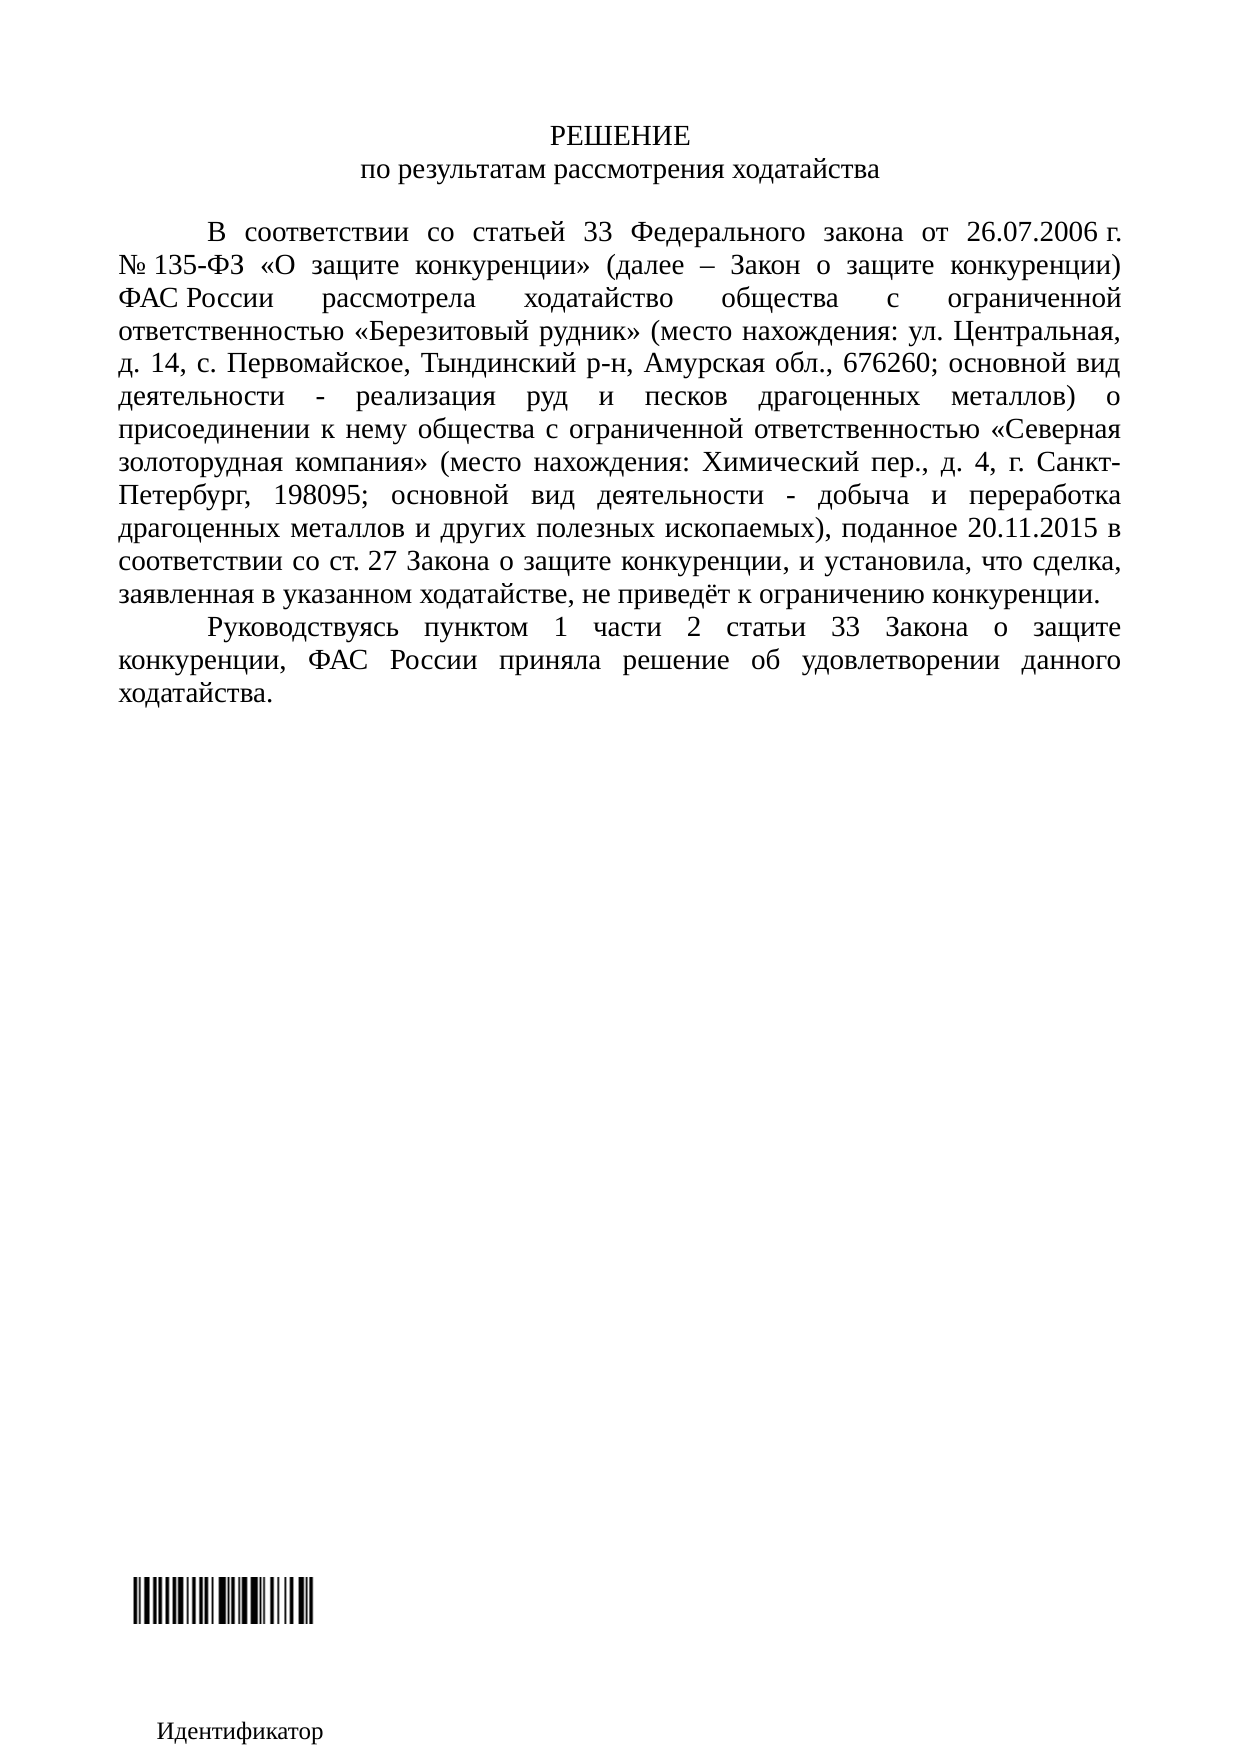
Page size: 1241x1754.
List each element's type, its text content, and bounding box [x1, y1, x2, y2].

picture [118, 1577, 331, 1624]
text РЕШЕНИЕ [118, 118, 1122, 152]
text по результатам рассмотрения ходатайства [118, 152, 1122, 185]
text В соответствии со статьей 33 Федерального закона от 26.07.2006 г. № 135-ФЗ «О защите конкуренции» (далее – Закон о защите конкуренции) ФАС России рассмотрела ходатайство общества с ограниченной ответственностью «Березитовый рудник» (место нахождения: ул. Центральная, д. 14, с. Первомайское, Тындинский р-н, Амурская обл., 676260; основной вид деятельности - реализация руд и песков драгоценных металлов) о присоединении к нему общества с ограниченной ответственностью «Северная золоторудная компания» (место нахождения: Химический пер., д. 4, г. Санкт-Петербург, 198095; основной вид деятельности - добыча и переработка драгоценных металлов и других полезных ископаемых), поданное 20.11.2015 в соответствии со ст. 27 Закона о защите конкуренции, и установила, что сделка, заявленная в указанном ходатайстве, не приведёт к ограничению конкуренции. [118, 214, 1122, 609]
text Руководствуясь пунктом 1 части 2 статьи 33 Закона о защите конкуренции, ФАС России приняла решение об удовлетворении данного ходатайства. [118, 609, 1122, 709]
